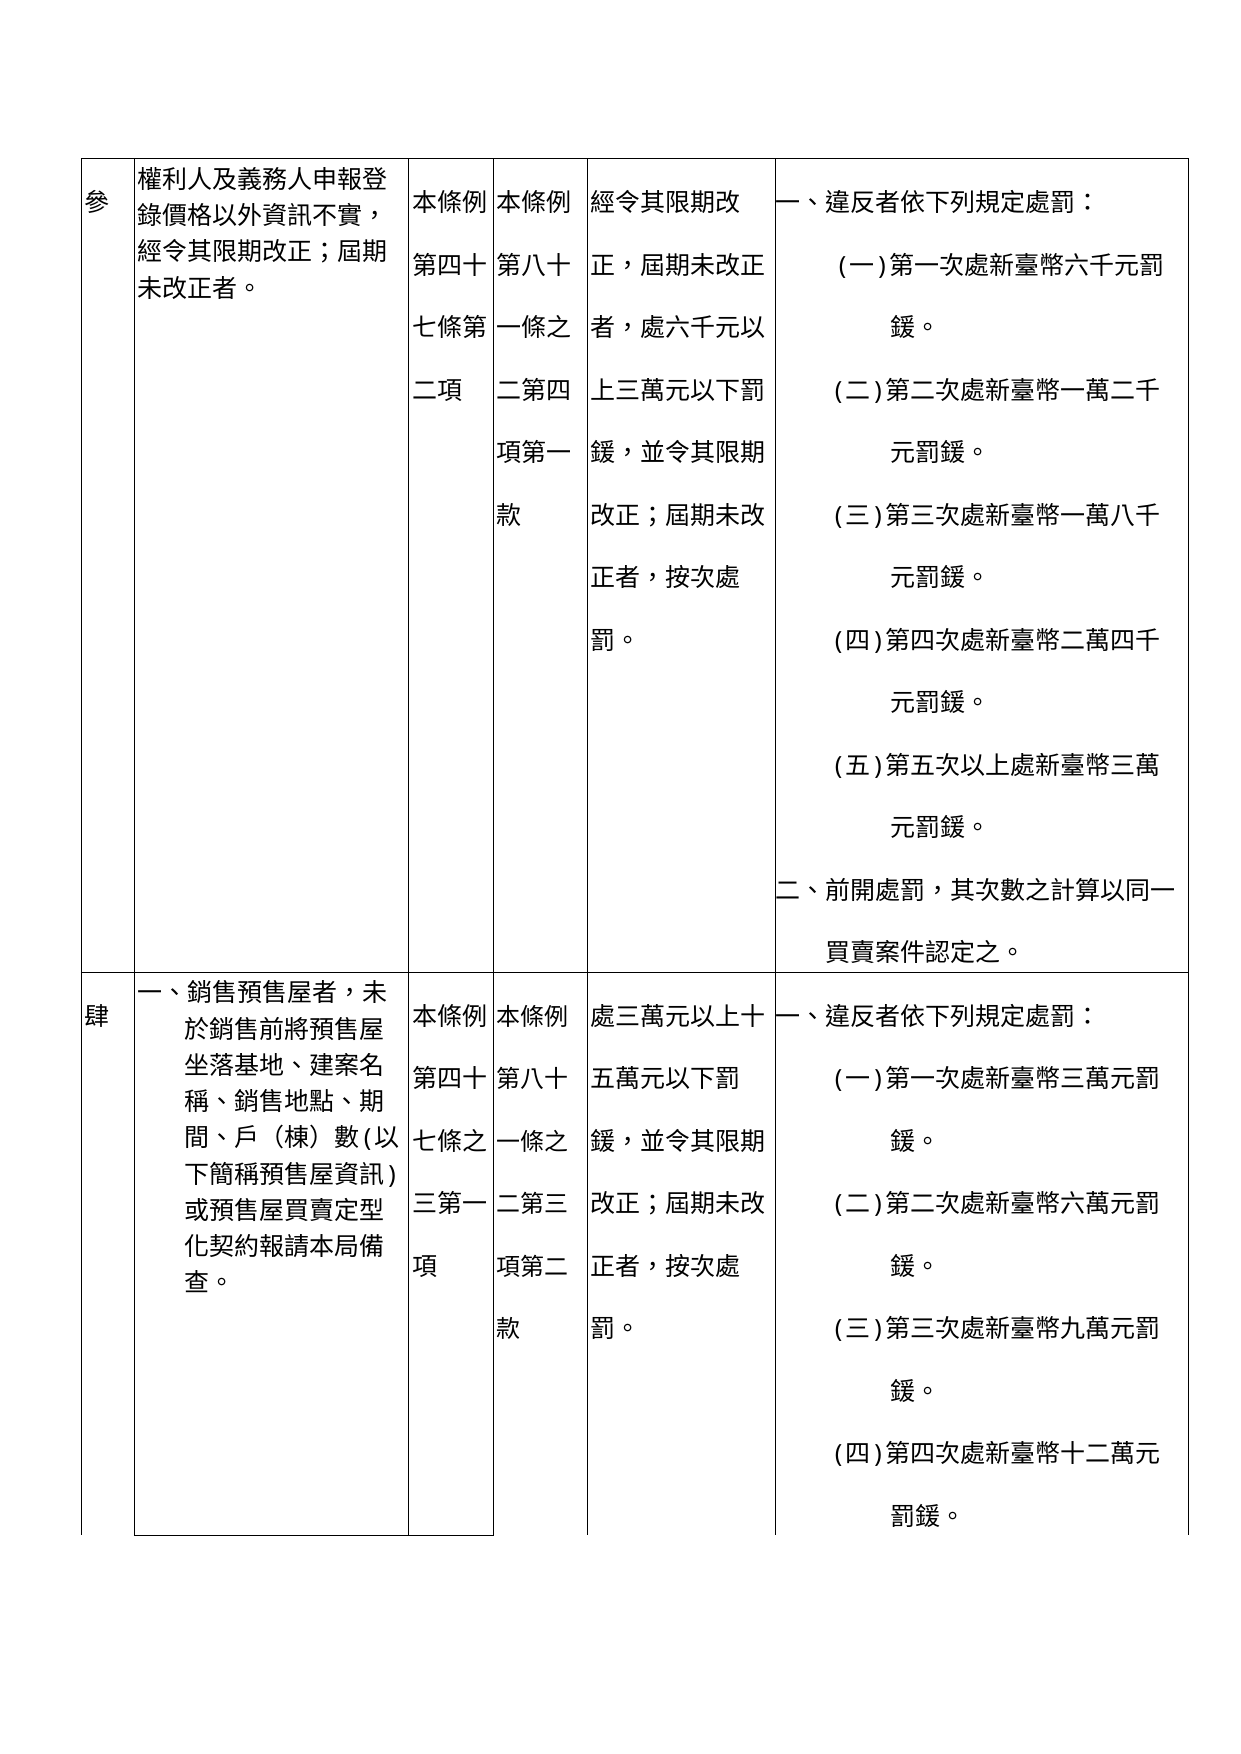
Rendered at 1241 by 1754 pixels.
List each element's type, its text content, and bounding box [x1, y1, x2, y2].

table_cell 肆 [82, 973, 134, 1535]
table_cell 權利人及義務人申報登錄價格以外資訊不實，經令其限期改正；屆期未改正者。 [135, 159, 408, 972]
table_cell 一、違反者依下列規定處罰： (一)第一次處新臺幣三萬元罰鍰。 (二)第二次處新臺幣六萬元罰鍰。 (三)第三次處新臺幣九萬元罰鍰。 (四)第四次處新臺幣十二萬元罰鍰。 [776, 973, 1188, 1535]
table_cell 本條例第四十七條之三第一項 [409, 973, 493, 1535]
table_cell 處三萬元以上十五萬元以下罰鍰，並令其限期改正；屆期未改正者，按次處罰。 [588, 973, 775, 1535]
table_cell 一、銷售預售屋者，未於銷售前將預售屋坐落基地、建案名稱、銷售地點、期間、戶（棟）數(以下簡稱預售屋資訊)或預售屋買賣定型化契約報請本局備查。 [135, 973, 408, 1535]
table_cell 本條例第四十七條第二項 [409, 159, 493, 972]
table_cell 經令其限期改正，屆期未改正者，處六千元以上三萬元以下罰鍰，並令其限期改正；屆期未改正者，按次處罰。 [588, 159, 775, 972]
table_cell 參 [82, 159, 134, 972]
table_cell 一、違反者依下列規定處罰： (一)第一次處新臺幣六千元罰鍰。 (二)第二次處新臺幣一萬二千元罰鍰。 (三)第三次處新臺幣一萬八千元罰鍰。 (四)第四次處新臺幣二萬四千元罰鍰。 (五)第五次以上處新臺幣三萬元罰鍰。 二、前開處罰，其次數之計算以同一買賣案件認定之。 [776, 159, 1188, 972]
table_cell 本條例第八十一條之二第三項第二款 [494, 973, 587, 1535]
table_cell 本條例第八十一條之二第四項第一款 [494, 159, 587, 972]
